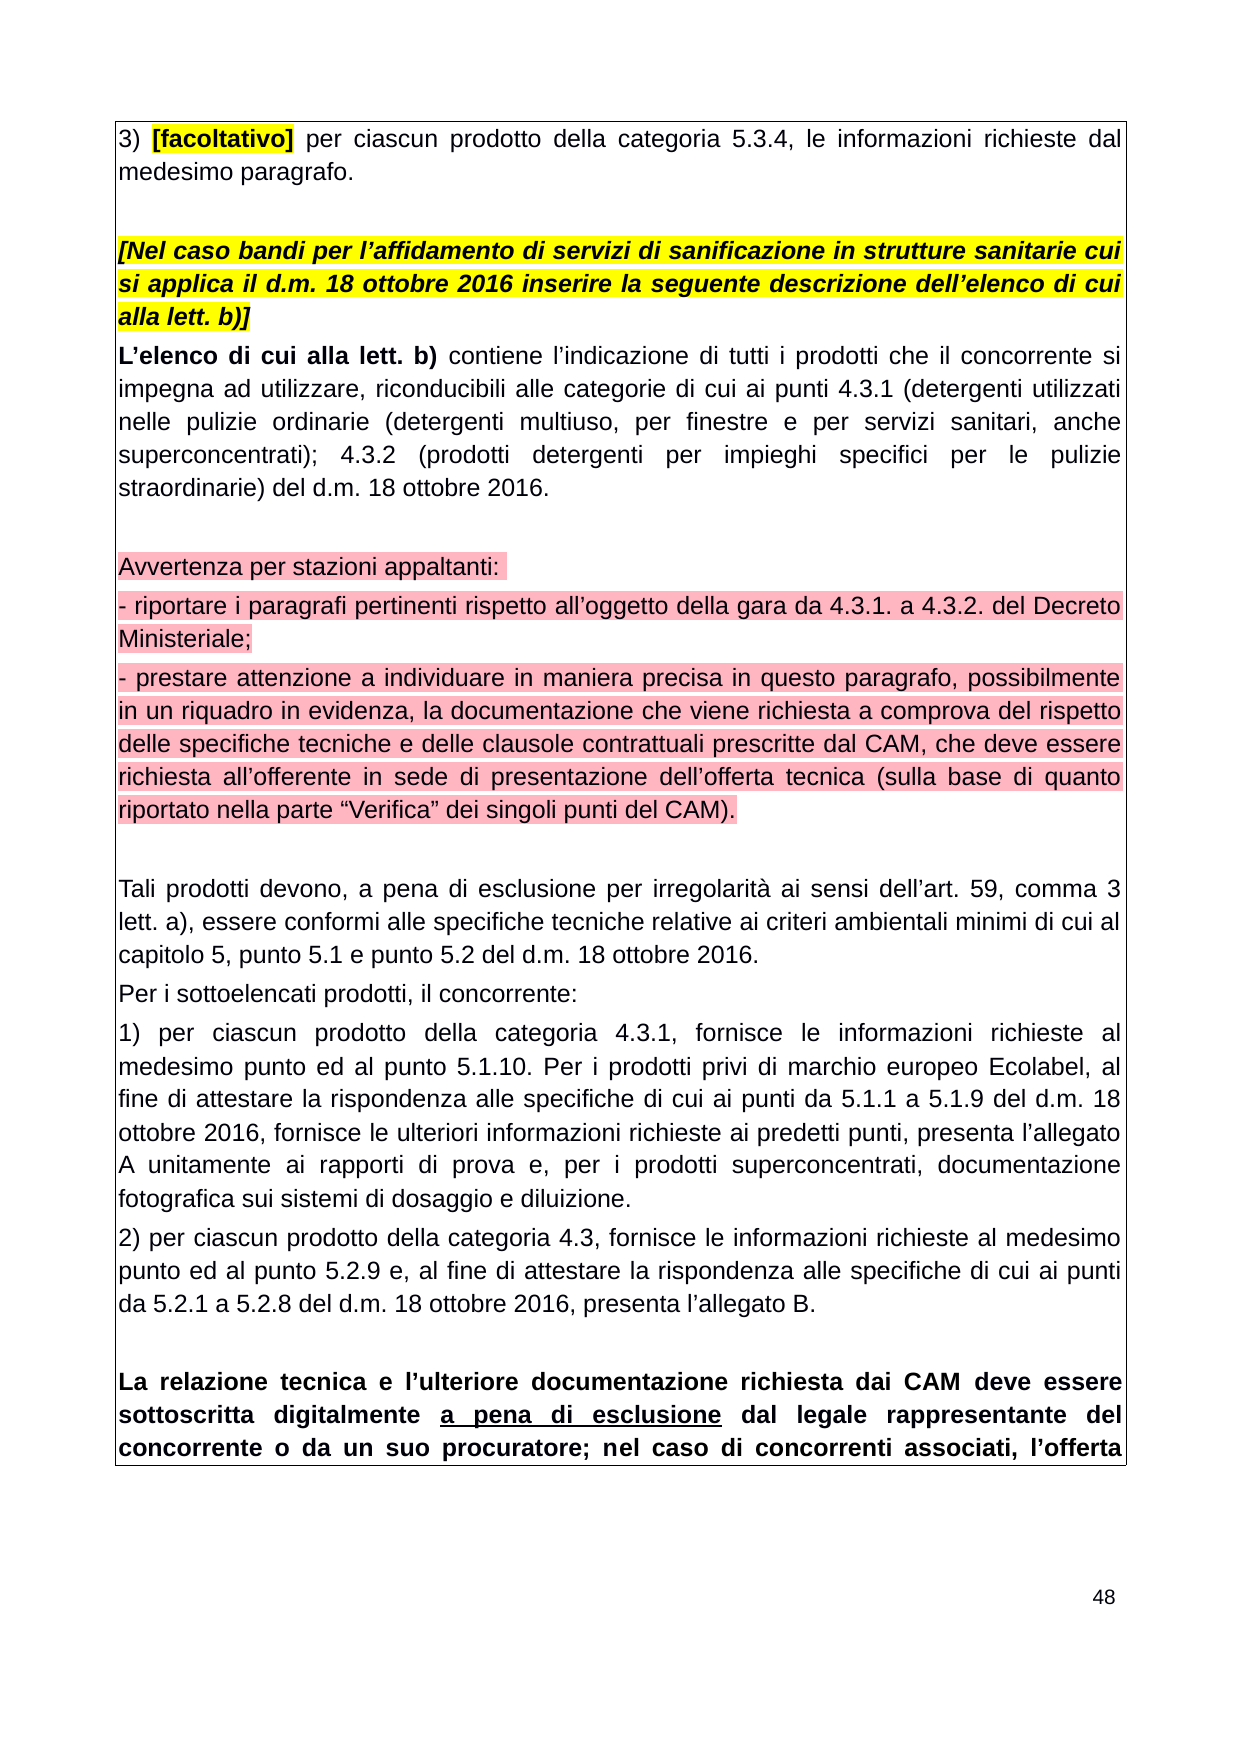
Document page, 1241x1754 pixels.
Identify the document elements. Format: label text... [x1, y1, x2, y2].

text Tali prodotti devono, a pena di esclusione per irregolarità ai sensi dell’art. 59, comma 3 lett. a), essere conformi alle specifiche tecniche relative ai criteri ambientali minimi di cui al capitolo 5, punto 5.1 e punto 5.2 del d.m. 18 ottobre 2016. [116, 871, 1126, 969]
text L’elenco di cui alla lett. b) contiene l’indicazione di tutti i prodotti che il concorrente si impegna ad utilizzare, riconducibili alle categorie di cui ai punti 4.3.1 (detergenti utilizzati nelle pulizie ordinarie (detergenti multiuso, per finestre e per servizi sanitari, anche superconcentrati); 4.3.2 (prodotti detergenti per impieghi specifici per le pulizie straordinarie) del d.m. 18 ottobre 2016. [116, 338, 1126, 502]
text 1) per ciascun prodotto della categoria 4.3.1, fornisce le informazioni richieste al medesimo punto ed al punto 5.1.10. Per i prodotti privi di marchio europeo Ecolabel, al fine di attestare la rispondenza alle specifiche di cui ai punti da 5.1.1 a 5.1.9 del d.m. 18 ottobre 2016, fornisce le ulteriori informazioni richieste ai predetti punti, presenta l’allegato A unitamente ai rapporti di prova e, per i prodotti superconcentrati, documentazione fotografica sui sistemi di dosaggio e diluizione. [116, 1015, 1126, 1212]
text 3) [facoltativo] per ciascun prodotto della categoria 5.3.4, le informazioni richieste dal medesimo paragrafo. [116, 122, 1126, 186]
text [Nel caso bandi per l’affidamento di servizi di sanificazione in strutture sanitarie cui si applica il d.m. 18 ottobre 2016 inserire la seguente descrizione dell’elenco di cui alla lett. b)] [116, 233, 1126, 331]
text - prestare attenzione a individuare in maniera precisa in questo paragrafo, possibilmente in un riquadro in evidenza, la documentazione che viene richiesta a comprova del rispetto delle specifiche tecniche e delle clausole contrattuali prescritte dal CAM, che deve essere richiesta all’offerente in sede di presentazione dell’offerta tecnica (sulla base di quanto riportato nella parte “Verifica” dei singoli punti del CAM). [116, 660, 1126, 824]
text - riportare i paragrafi pertinenti rispetto all’oggetto della gara da 4.3.1. a 4.3.2. del Decreto Ministeriale; [116, 588, 1126, 653]
list La relazione tecnica e l’ulteriore documentazione richiesta dai CAM deve essere sottoscritta digitalmente a pena di esclusione dal legale rappresentante del concorrente o da un suo procuratore; nel caso di concorrenti associati, l’offerta [116, 1364, 1126, 1465]
text Avvertenza per stazioni appaltanti: [116, 549, 1126, 580]
text Per i sottoelencati prodotti, il concorrente: [116, 976, 1126, 1008]
text 2) per ciascun prodotto della categoria 4.3, fornisce le informazioni richieste al medesimo punto ed al punto 5.2.9 e, al fine di attestare la rispondenza alle specifiche di cui ai punti da 5.2.1 a 5.2.8 del d.m. 18 ottobre 2016, presenta l’allegato B. [116, 1220, 1126, 1318]
